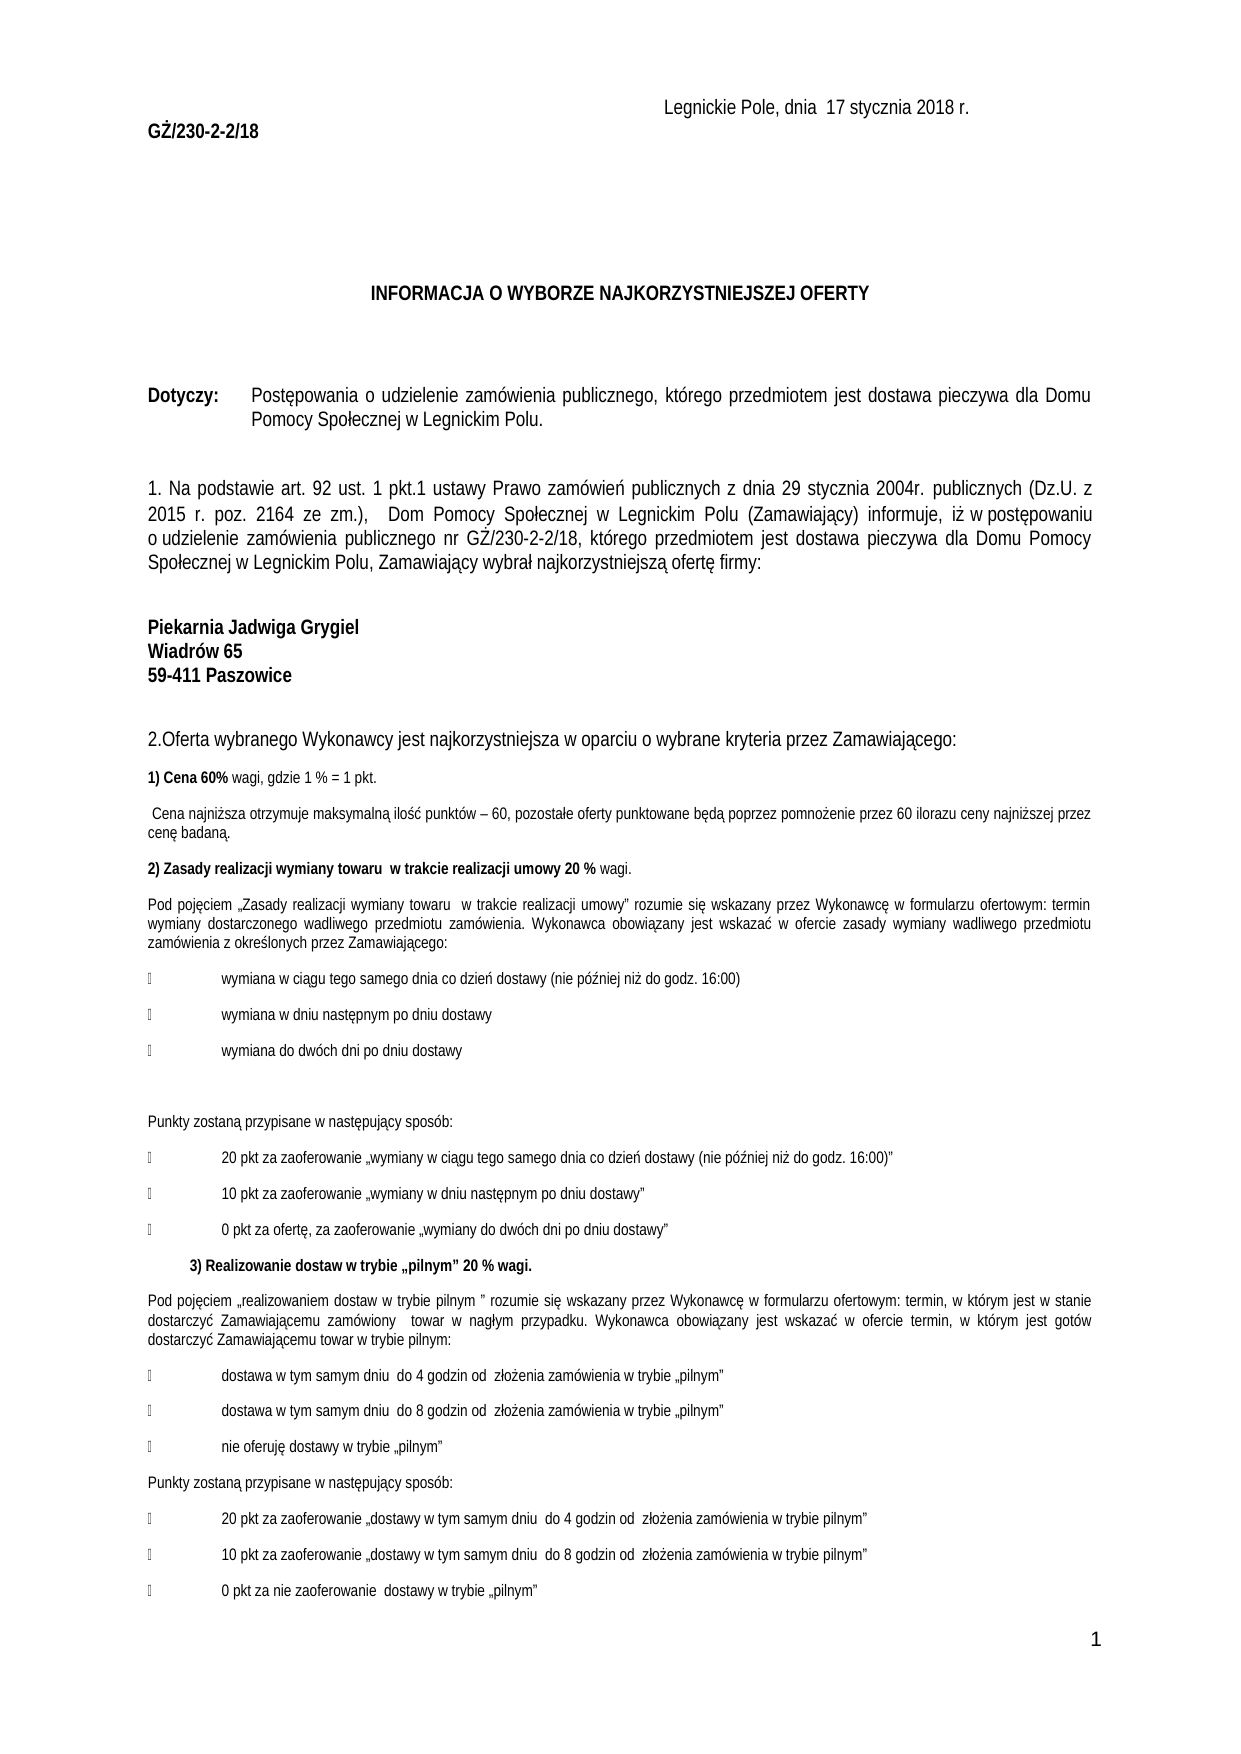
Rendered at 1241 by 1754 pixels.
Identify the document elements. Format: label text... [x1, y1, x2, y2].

text  dostawa w tym samym dniu do 8 godzin od złożenia zamówienia w trybie „pilnym” [148, 1401, 1093, 1420]
text Legnickie Pole, dnia 17 stycznia 2018 r. [591, 94, 1093, 118]
text 59-411 Paszowice [148, 663, 1093, 687]
text  10 pkt za zaoferowanie „dostawy w tym samym dniu do 8 godzin od złożenia zamówienia w trybie pilnym” [148, 1544, 1093, 1564]
text  wymiana do dwóch dni po dniu dostawy [148, 1040, 1093, 1059]
text Pod pojęciem „realizowaniem dostaw w trybie pilnym ” rozumie się wskazany przez Wykonawcę w formularzu ofertowym: termin, w którym jest w stanie dostarczyć Zamawiającemu zamówiony towar w nagłym przypadku. Wykonawca obowiązany jest wskazać w ofercie termin, w którym jest gotów dostarczyć Zamawiającemu towar w trybie pilnym: [148, 1291, 1093, 1349]
text Dotyczy: Postępowania o udzielenie zamówienia publicznego, którego przedmiotem jest dostawa pieczywa dla Domu Pomocy Społecznej w Legnickim Polu. [148, 383, 1093, 431]
text  nie oferuję dostawy w trybie „pilnym” [148, 1437, 1093, 1456]
text GŻ/230-2-2/18 [148, 118, 1051, 142]
text  wymiana w dniu następnym po dniu dostawy [148, 1004, 1093, 1024]
text  10 pkt za zaoferowanie „wymiany w dniu następnym po dniu dostawy” [148, 1184, 1093, 1203]
text 1) Cena 60% wagi, gdzie 1 % = 1 pkt. [148, 768, 1093, 787]
text  dostawa w tym samym dniu do 4 godzin od złożenia zamówienia w trybie „pilnym” [148, 1365, 1093, 1384]
text  20 pkt za zaoferowanie „wymiany w ciągu tego samego dnia co dzień dostawy (nie później niż do godz. 16:00)” [148, 1148, 1093, 1167]
text 2) Zasady realizacji wymiany towaru w trakcie realizacji umowy 20 % wagi. [148, 859, 1093, 878]
text Wiadrów 65 [148, 639, 1093, 663]
text  wymiana w ciągu tego samego dnia co dzień dostawy (nie później niż do godz. 16:00) [148, 969, 1093, 988]
text Punkty zostaną przypisane w następujący sposób: [148, 1112, 1093, 1131]
text Piekarnia Jadwiga Grygiel [148, 615, 1093, 639]
text Punkty zostaną przypisane w następujący sposób: [148, 1473, 1093, 1492]
text 2.Oferta wybranego Wykonawcy jest najkorzystniejsza w oparciu o wybrane kryteria przez Zamawiającego: [148, 727, 1093, 751]
text 1. Na podstawie art. 92 ust. 1 pkt.1 ustawy Prawo zamówień publicznych z dnia 29 stycznia 2004r. publicznych (Dz.U. z 2015 r. poz. 2164 ze zm.), Dom Pomocy Społecznej w Legnickim Polu (Zamawiający) informuje, iż w postępowaniu o udzielenie zamówienia publicznego nr GŻ/230-2-2/18, którego przedmiotem jest dostawa pieczywa dla Domu Pomocy Społecznej w Legnickim Polu, Zamawiający wybrał najkorzystniejszą ofertę firmy: [148, 476, 1093, 574]
text  20 pkt za zaoferowanie „dostawy w tym samym dniu do 4 godzin od złożenia zamówienia w trybie pilnym” [148, 1509, 1093, 1528]
text Pod pojęciem „Zasady realizacji wymiany towaru w trakcie realizacji umowy” rozumie się wskazany przez Wykonawcę w formularzu ofertowym: termin wymiany dostarczonego wadliwego przedmiotu zamówienia. Wykonawca obowiązany jest wskazać w ofercie zasady wymiany wadliwego przedmiotu zamówienia z określonych przez Zamawiającego: [148, 894, 1093, 952]
text  0 pkt za nie zaoferowanie dostawy w trybie „pilnym” [148, 1580, 1093, 1599]
text INFORMACJA O WYBORZE NAJKORZYSTNIEJSZEJ OFERTY [148, 281, 1093, 305]
text  0 pkt za ofertę, za zaoferowanie „wymiany do dwóch dni po dniu dostawy” [148, 1219, 1093, 1239]
text 3) Realizowanie dostaw w trybie „pilnym” 20 % wagi. [148, 1255, 1093, 1274]
text Cena najniższa otrzymuje maksymalną ilość punktów – 60, pozostałe oferty punktowane będą poprzez pomnożenie przez 60 ilorazu ceny najniższej przez cenę badaną. [148, 804, 1093, 842]
